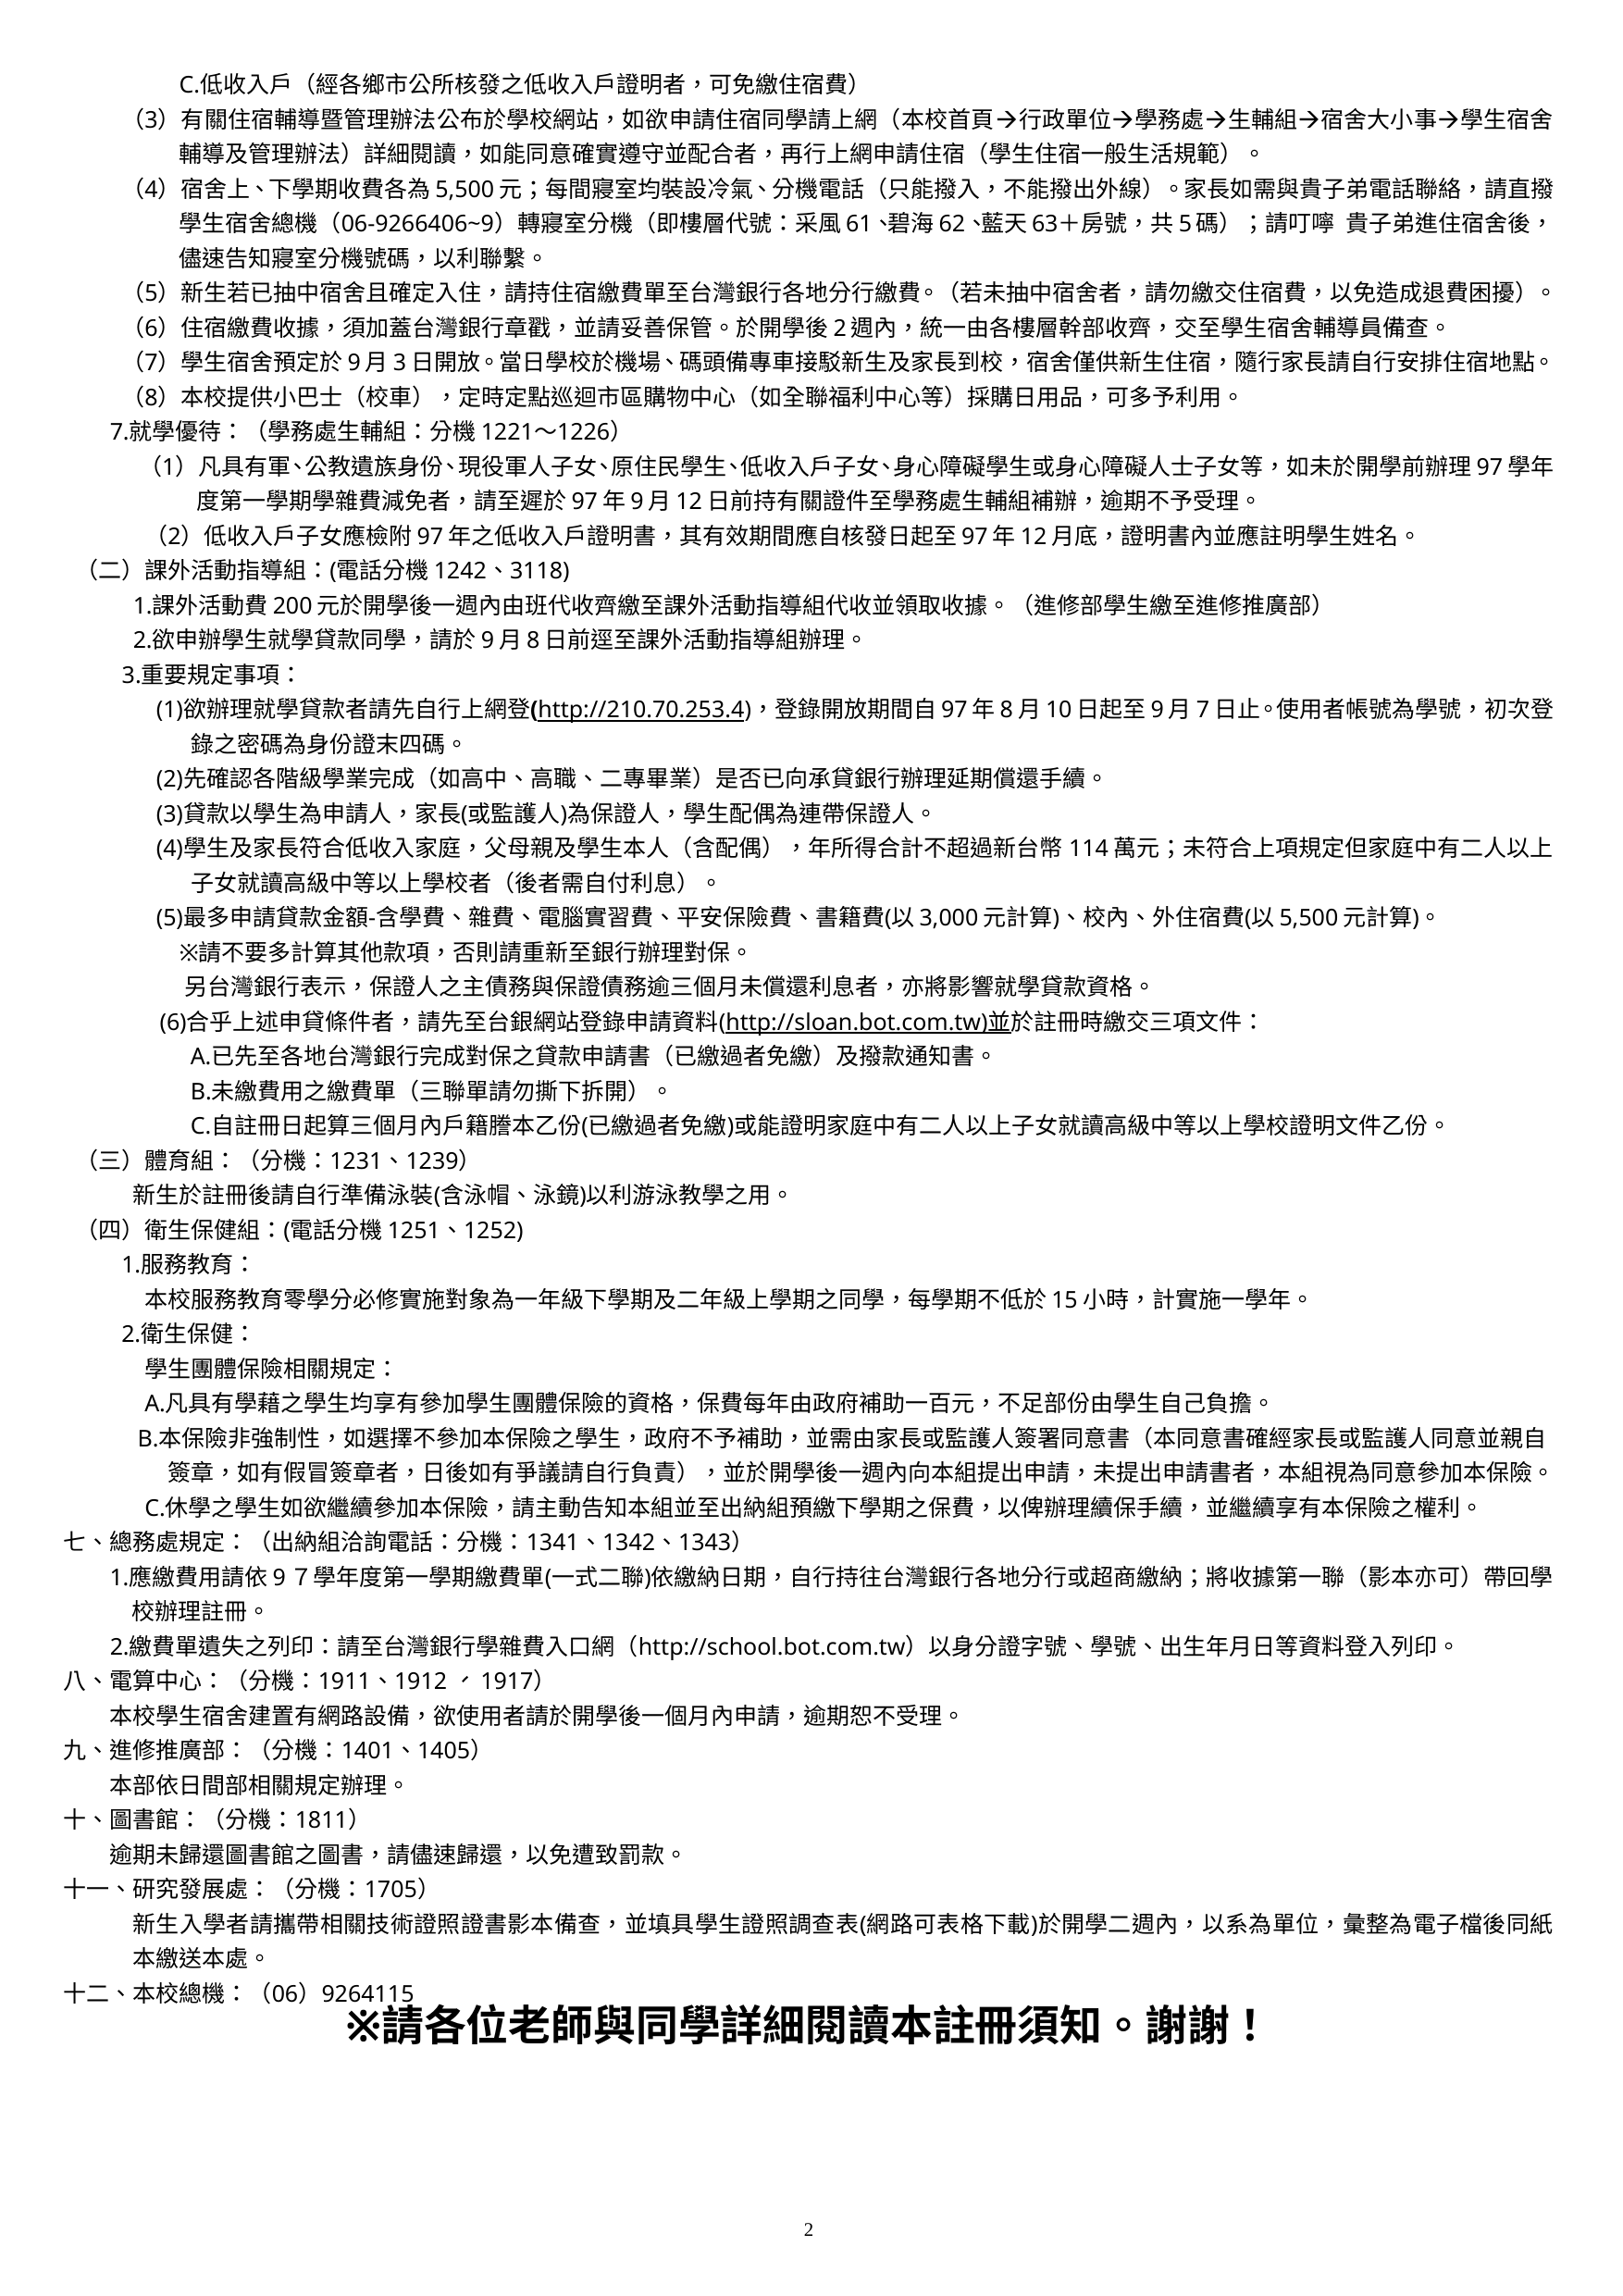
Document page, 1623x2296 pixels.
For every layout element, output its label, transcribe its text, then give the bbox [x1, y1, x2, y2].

text 1.服務教育： [63, 1246, 1554, 1280]
text 八、電算中心：（分機：1911、1912、1917） [63, 1662, 1554, 1696]
text 十、圖書館：（分機：1811） [63, 1801, 1554, 1835]
text 2.欲申辦學生就學貸款同學，請於9月8日前逕至課外活動指導組辦理。 [63, 621, 1554, 655]
text 十一、研究發展處：（分機：1705） [63, 1870, 1554, 1905]
text （7）學生宿舍預定於9月3日開放。當日學校於機場、碼頭備專車接駁新生及家長到校，宿舍僅供新生住宿，隨行家長請自行安排住宿地點。 [63, 343, 1554, 378]
text C.自註冊日起算三個月內戶籍謄本乙份(已繳過者免繳)或能證明家庭中有二人以上子女就讀高級中等以上學校證明文件乙份。 [179, 1107, 1554, 1141]
text A.已先至各地台灣銀行完成對保之貸款申請書（已繳過者免繳）及撥款通知書。 [179, 1037, 1554, 1072]
text （3）有關住宿輔導暨管理辦法公布於學校網站，如欲申請住宿同學請上網（本校首頁行政單位學務處生輔組宿舍大小事學生宿舍輔導及管理辦法）詳細閱讀，如能同意確實遵守並配合者，再行上網申請住宿（學生住宿一般生活規範）。 [121, 100, 1554, 169]
text (5)最多申請貸款金額-含學費、雜費、電腦實習費、平安保險費、書籍費(以3,000元計算)、校內、外住宿費(以5,500元計算)。 [155, 899, 1554, 933]
text 2.衛生保健： [63, 1315, 1554, 1349]
text （三）體育組：（分機：1231、1239） [63, 1141, 1554, 1176]
text 本部依日間部相關規定辦理。 [63, 1766, 1554, 1801]
text 學生團體保險相關規定： [63, 1349, 1554, 1384]
text 本校學生宿舍建置有網路設備，欲使用者請於開學後一個月內申請，逾期恕不受理。 [63, 1696, 1554, 1731]
text （四）衛生保健組：(電話分機1251、1252) [63, 1210, 1554, 1246]
text ※請各位老師與同學詳細閱讀本註冊須知。謝謝！ [63, 2009, 1554, 2049]
text 1.應繳費用請依9７學年度第一學期繳費單(一式二聯)依繳納日期，自行持往台灣銀行各地分行或超商繳納；將收據第一聯（影本亦可）帶回學校辦理註冊。 [109, 1558, 1554, 1627]
text B.本保險非強制性，如選擇不參加本保險之學生，政府不予補助，並需由家長或監護人簽署同意書（本同意書確經家長或監護人同意並親自簽章，如有假冒簽章者，日後如有爭議請自行負責），並於開學後一週內向本組提出申請，未提出申請書者，本組視為同意參加本保險。 [131, 1419, 1554, 1488]
text B.未繳費用之繳費單（三聯單請勿撕下拆開）。 [179, 1072, 1554, 1107]
text C.休學之學生如欲繼續參加本保險，請主動告知本組並至出納組預繳下學期之保費，以俾辦理續保手續，並繼續享有本保險之權利。 [144, 1488, 1554, 1523]
text 2.繳費單遺失之列印：請至台灣銀行學雜費入口網（http://school.bot.com.tw）以身分證字號、學號、出生年月日等資料登入列印。 [109, 1627, 1554, 1662]
text （4）宿舍上、下學期收費各為5,500元；每間寢室均裝設冷氣、分機電話（只能撥入，不能撥出外線）。家長如需與貴子弟電話聯絡，請直撥學生宿舍總機（06-9266406~9）轉寢室分機（即樓層代號：采風61、碧海62、藍天63＋房號，共5碼）；請叮嚀 貴子弟進住宿舍後，儘速告知寢室分機號碼，以利聯繫。 [121, 169, 1554, 274]
text 九、進修推廣部：（分機：1401、1405） [63, 1731, 1554, 1766]
text 本校服務教育零學分必修實施對象為一年級下學期及二年級上學期之同學，每學期不低於15小時，計實施一學年。 [144, 1280, 1554, 1315]
text （6）住宿繳費收據，須加蓋台灣銀行章戳，並請妥善保管。於開學後2週內，統一由各樓層幹部收齊，交至學生宿舍輔導員備查。 [63, 308, 1554, 343]
text A.凡具有學藉之學生均享有參加學生團體保險的資格，保費每年由政府補助一百元，不足部份由學生自己負擔。 [144, 1384, 1554, 1419]
text （1）凡具有軍、公教遺族身份、現役軍人子女、原住民學生、低收入戶子女、身心障礙學生或身心障礙人士子女等，如未於開學前辦理97學年度第一學期學雜費減免者，請至遲於97年9月12日前持有關證件至學務處生輔組補辦，逾期不予受理。 [139, 447, 1554, 516]
text 3.重要規定事項： [63, 655, 1554, 690]
text (3)貸款以學生為申請人，家長(或監護人)為保證人，學生配偶為連帶保證人。 [155, 794, 1554, 829]
text C.低收入戶（經各鄉市公所核發之低收入戶證明者，可免繳住宿費） [179, 66, 1554, 100]
text (2)先確認各階級學業完成（如高中、高職、二專畢業）是否已向承貸銀行辦理延期償還手續。 [155, 760, 1554, 794]
text 7.就學優待：（學務處生輔組：分機1221～1226） [63, 413, 1554, 447]
text 1.課外活動費200元於開學後一週內由班代收齊繳至課外活動指導組代收並領取收據。（進修部學生繳至進修推廣部） [132, 586, 1554, 621]
text (1)欲辦理就學貸款者請先自行上網登(http://210.70.253.4)，登錄開放期間自97年8月10日起至9月7日止。使用者帳號為學號，初次登錄之密碼為身份證末四碼。 [155, 690, 1554, 760]
text 新生入學者請攜帶相關技術證照證書影本備查，並填具學生證照調查表(網路可表格下載)於開學二週內，以系為單位，彙整為電子檔後同紙本繳送本處。 [132, 1905, 1554, 1974]
text (6)合乎上述申貸條件者，請先至台銀網站登錄申請資料(http://sloan.bot.com.tw)並於註冊時繳交三項文件： [159, 1002, 1554, 1037]
text （二）課外活動指導組：(電話分機1242、3118) [63, 552, 1554, 586]
text （8）本校提供小巴士（校車），定時定點巡迴市區購物中心（如全聯福利中心等）採購日用品，可多予利用。 [63, 378, 1554, 413]
text （2）低收入戶子女應檢附97年之低收入戶證明書，其有效期間應自核發日起至97年12月底，證明書內並應註明學生姓名。 [63, 516, 1554, 552]
text 七、總務處規定：（出納組洽詢電話：分機：1341、1342、1343） [63, 1523, 1554, 1558]
text 另台灣銀行表示，保證人之主債務與保證債務逾三個月未償還利息者，亦將影響就學貸款資格。 [161, 968, 1554, 1002]
text （5）新生若已抽中宿舍且確定入住，請持住宿繳費單至台灣銀行各地分行繳費。（若未抽中宿舍者，請勿繳交住宿費，以免造成退費困擾）。 [63, 274, 1554, 308]
text 十二、本校總機：（06）9264115 [63, 1974, 1554, 2009]
text 新生於註冊後請自行準備泳裝(含泳帽、泳鏡)以利游泳教學之用。 [63, 1176, 1554, 1210]
text ※請不要多計算其他款項，否則請重新至銀行辦理對保。 [63, 933, 1554, 968]
text 逾期未歸還圖書館之圖書，請儘速歸還，以免遭致罰款。 [63, 1835, 1554, 1870]
text (4)學生及家長符合低收入家庭，父母親及學生本人（含配偶），年所得合計不超過新台幣114萬元；未符合上項規定但家庭中有二人以上子女就讀高級中等以上學校者（後者需自付利息）。 [155, 829, 1554, 899]
